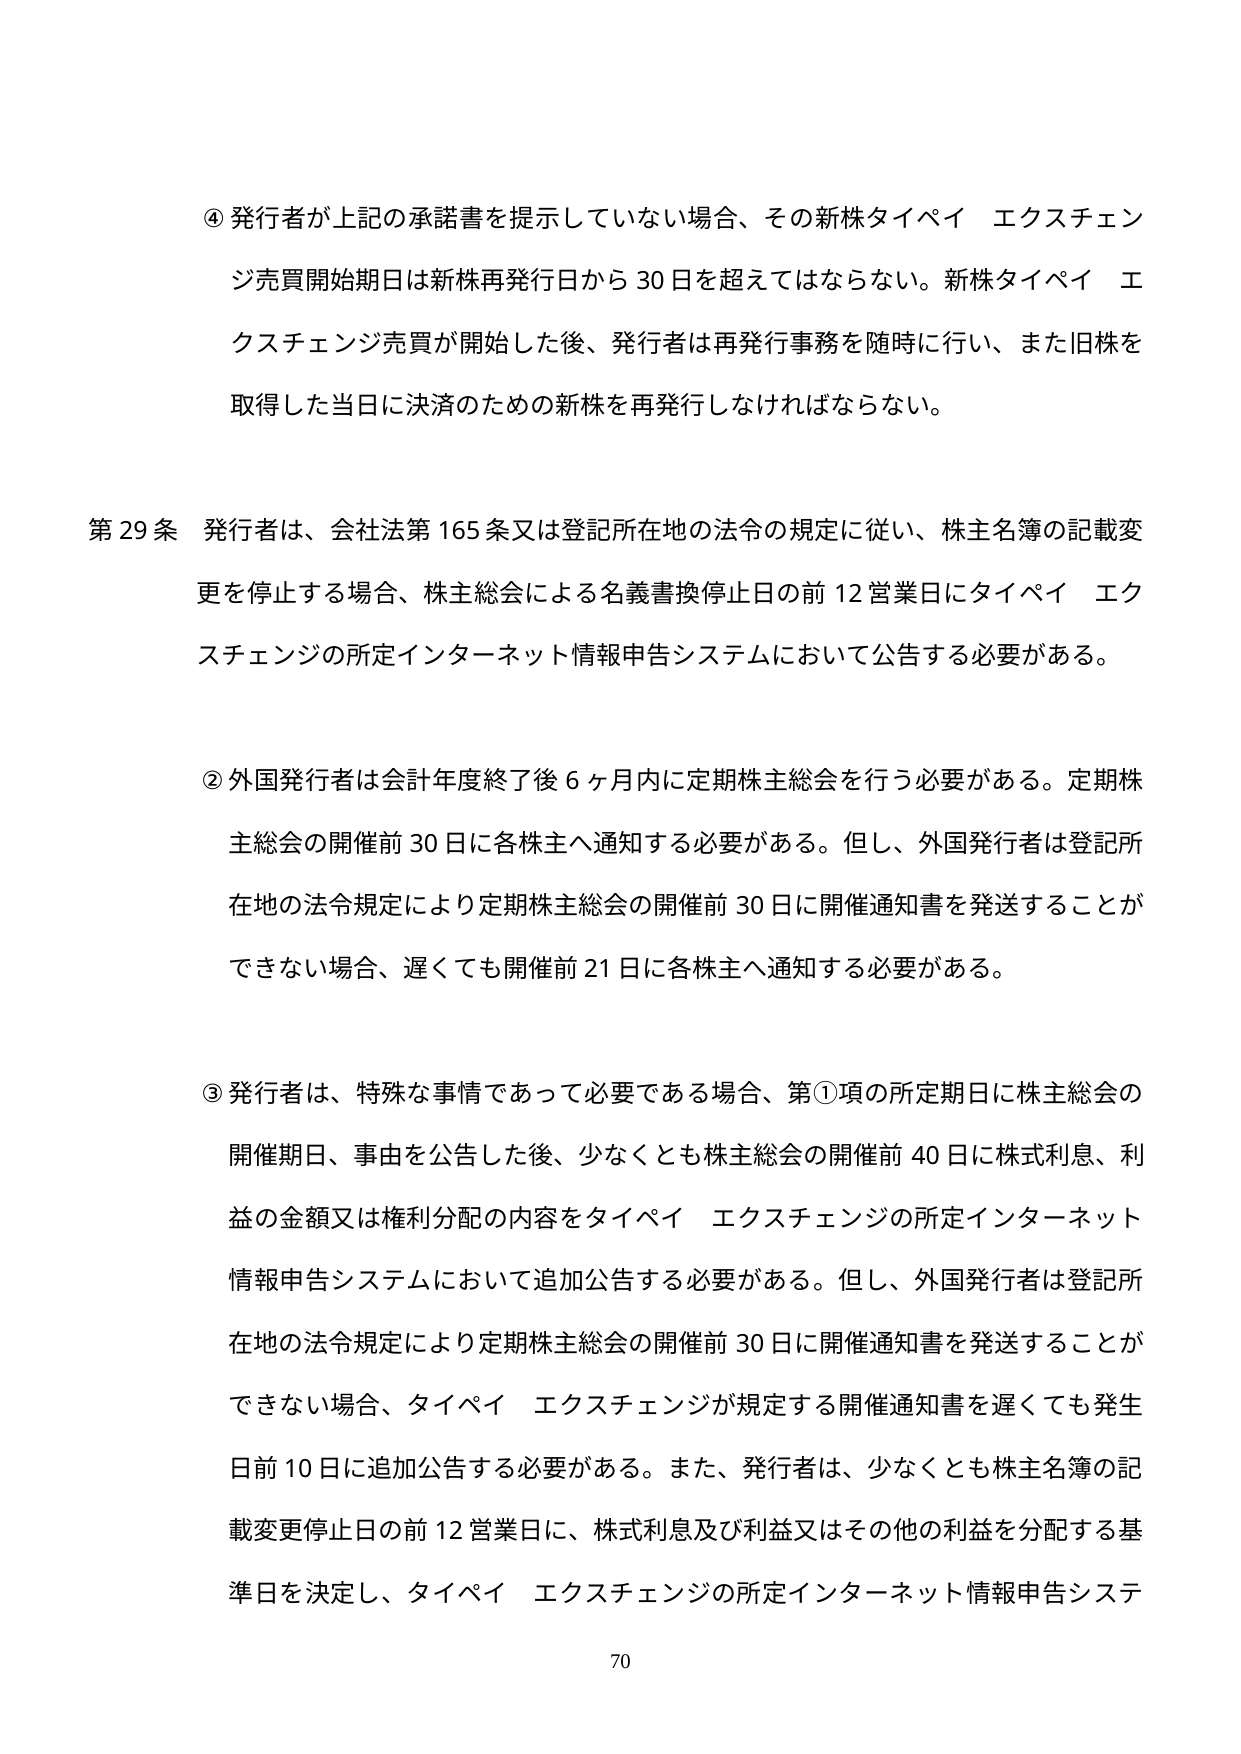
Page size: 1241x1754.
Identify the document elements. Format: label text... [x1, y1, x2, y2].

text ②外国発行者は会計年度終了後6ヶ月内に定期株主総会を行う必要がある。定期株主総会の開催前30日に各株主へ通知する必要がある。但し、外国発行者は登記所在地の法令規定により定期株主総会の開催前30日に開催通知書を発送することができない場合、遅くても開催前21日に各株主へ通知する必要がある。 [201, 737, 1146, 987]
text 第29条 発行者は、会社法第165条又は登記所在地の法令の規定に従い、株主名簿の記載変更を停止する場合、株主総会による名義書換停止日の前12営業日にタイペイ エクスチェンジの所定インターネット情報申告システムにおいて公告する必要がある。 [89, 487, 1146, 675]
text ③発行者は、特殊な事情であって必要である場合、第①項の所定期日に株主総会の開催期日、事由を公告した後、少なくとも株主総会の開催前40日に株式利息、利益の金額又は権利分配の内容をタイペイ エクスチェンジの所定インターネット情報申告システムにおいて追加公告する必要がある。但し、外国発行者は登記所在地の法令規定により定期株主総会の開催前30日に開催通知書を発送することができない場合、タイペイ エクスチェンジが規定する開催通知書を遅くても発生日前10日に追加公告する必要がある。また、発行者は、少なくとも株主名簿の記載変更停止日の前12営業日に、株式利息及び利益又はその他の利益を分配する基準日を決定し、タイペイ エクスチェンジの所定インターネット情報申告システ [201, 1050, 1146, 1612]
text ④発行者が上記の承諾書を提示していない場合、その新株タイペイ エクスチェンジ売買開始期日は新株再発行日から30日を超えてはならない。新株タイペイ エクスチェンジ売買が開始した後、発行者は再発行事務を随時に行い、また旧株を取得した当日に決済のための新株を再発行しなければならない。 [202, 175, 1146, 425]
